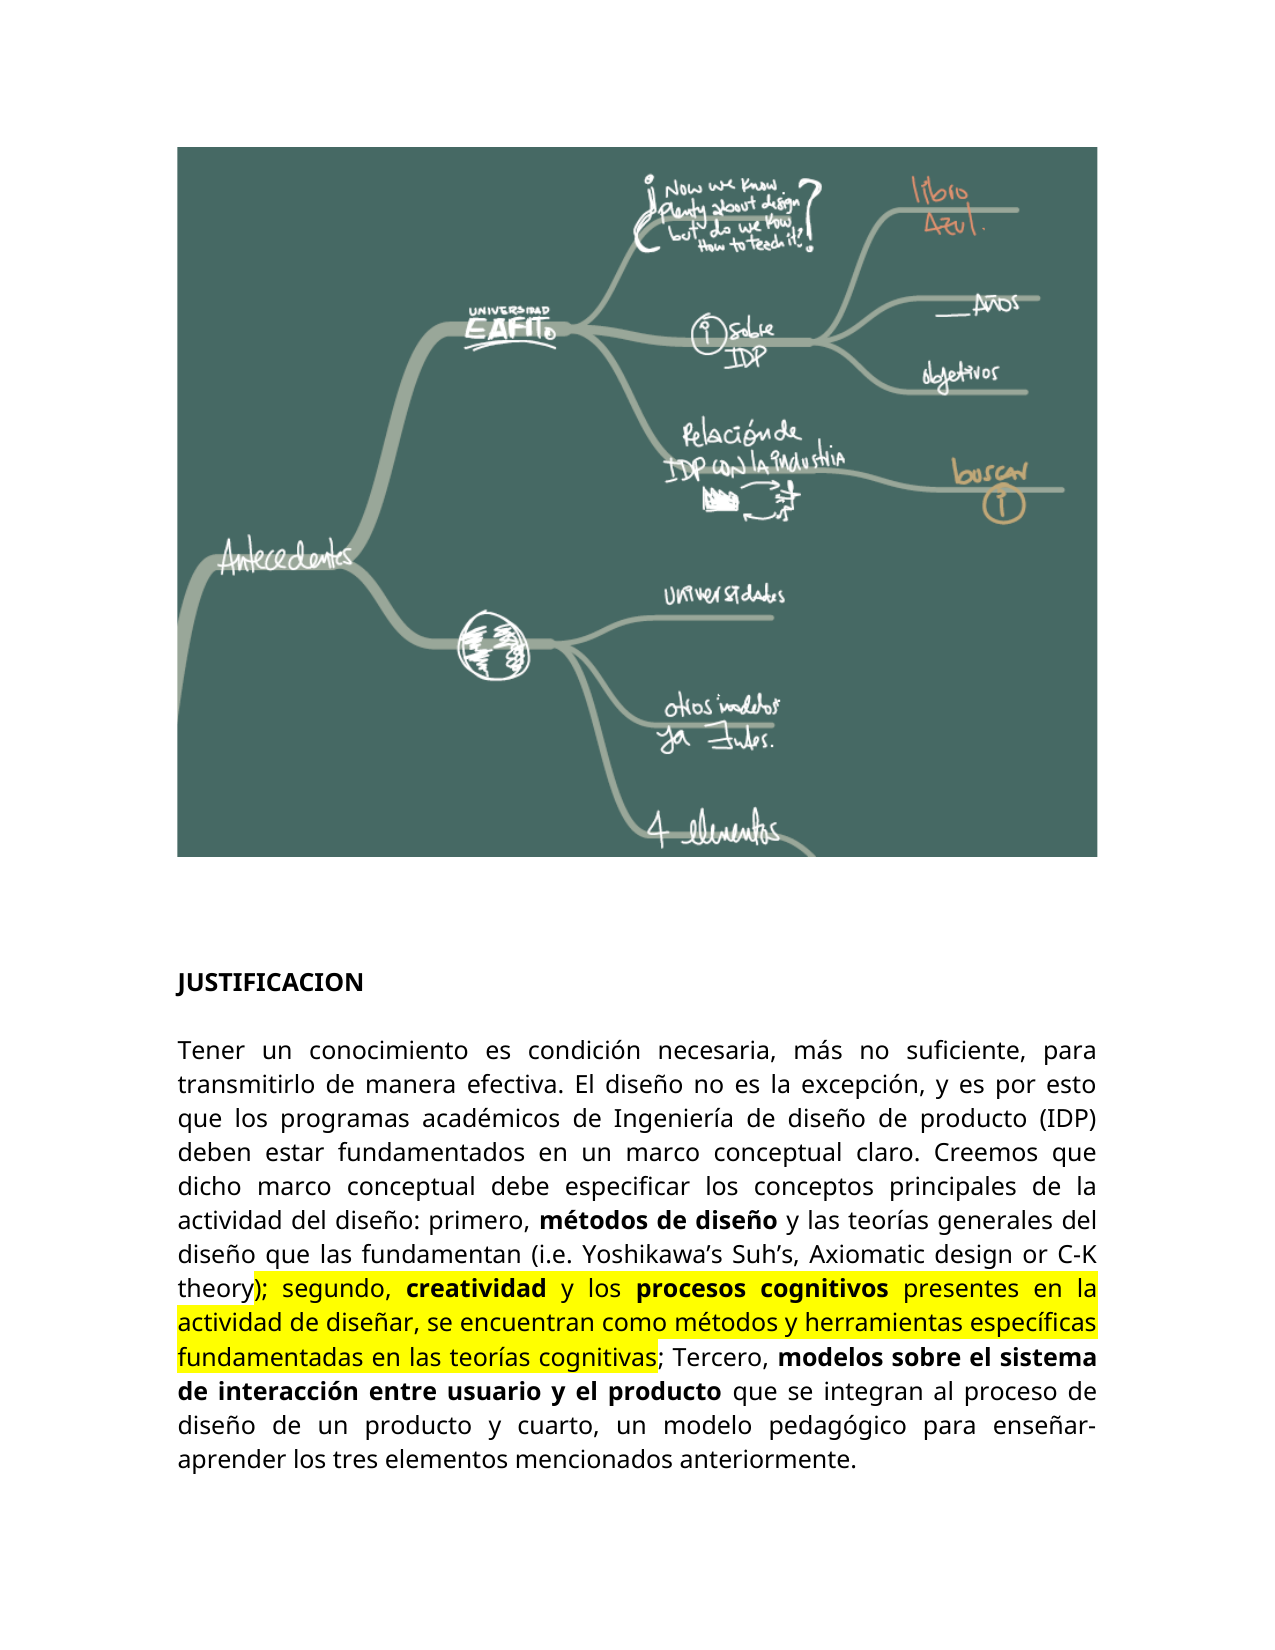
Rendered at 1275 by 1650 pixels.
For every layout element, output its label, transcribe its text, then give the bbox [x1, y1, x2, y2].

text Tener un conocimiento es condición necesaria, más no suficiente, para transmitirlo de manera efectiva. El diseño no es la excepción, y es por esto que los programas académicos de Ingeniería de diseño de producto (IDP) deben estar fundamentados en un marco conceptual claro. Creemos que dicho marco conceptual debe especificar los conceptos principales de la actividad del diseño: primero, métodos de diseño y las teorías generales del diseño que las fundamentan (i.e. Yoshikawa’s Suh’s, Axiomatic design or C-K theory); segundo, creatividad y los procesos cognitivos presentes en la actividad de diseñar, se encuentran como métodos y herramientas específicas fundamentadas en las teorías cognitivas; Tercero, modelos sobre el sistema de interacción entre usuario y el producto que se integran al proceso de diseño de un producto y cuarto, un modelo pedagógico para enseñar-aprender los tres elementos mencionados anteriormente. [177, 1033, 1098, 1475]
subtitle JUSTIFICACION [177, 964, 1098, 998]
